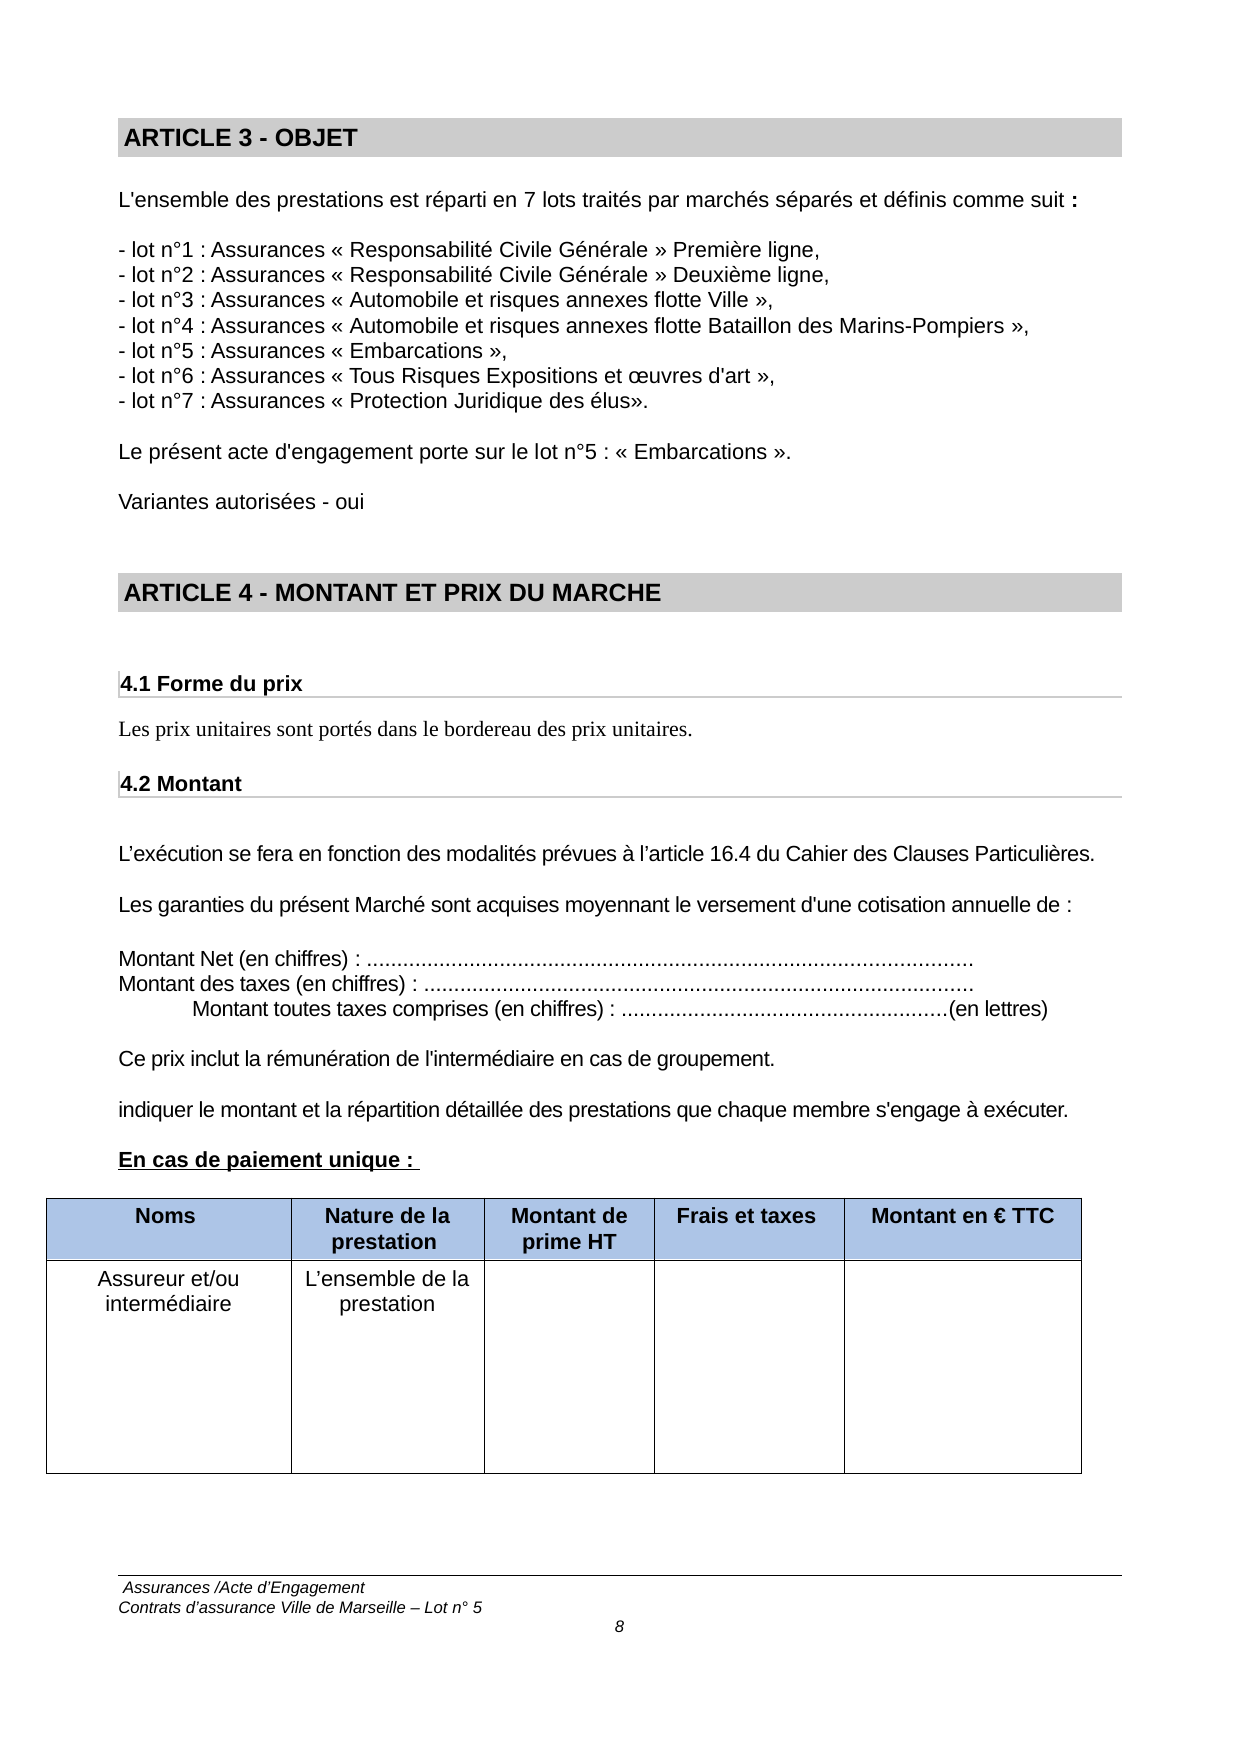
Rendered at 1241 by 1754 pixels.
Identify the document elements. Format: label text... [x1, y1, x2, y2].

subtitle 4.1 Forme du prix [120, 671, 1122, 696]
table_cell [655, 1261, 844, 1473]
text - lot n°2 : Assurances « Responsabilité Civile Générale » Deuxième ligne, [118, 262, 1122, 287]
table_header Nature de la prestation [292, 1199, 484, 1259]
text Montant toutes taxes comprises (en chiffres) : (en lettres) [118, 996, 1122, 1021]
text - lot n°7 : Assurances « Protection Juridique des élus». [118, 388, 1122, 413]
text L’exécution se fera en fonction des modalités prévues à l’article 16.4 du Cahier des Clauses Particulières. [118, 841, 1122, 866]
table_cell L’ensemble de la prestation [292, 1261, 484, 1473]
text - lot n°3 : Assurances « Automobile et risques annexes flotte Ville », [118, 287, 1122, 313]
text Le présent acte d'engagement porte sur le lot n°5 : « Embarcations ». [118, 439, 1122, 464]
text Montant des taxes (en chiffres) : [118, 971, 1122, 996]
text Les prix unitaires sont portés dans le bordereau des prix unitaires. [118, 716, 1122, 741]
subtitle ARTICLE 4 - MONTANT ET PRIX DU MARCHE [120, 576, 1120, 610]
table_cell [485, 1261, 654, 1473]
subtitle ARTICLE 3 - OBJET [120, 120, 1120, 155]
text Les garanties du présent Marché sont acquises moyennant le versement d'une cotisation annuelle de : [118, 892, 1122, 917]
text - lot n°5 : Assurances « Embarcations », [118, 338, 1122, 363]
table_header Noms [47, 1199, 291, 1259]
text - lot n°1 : Assurances « Responsabilité Civile Générale » Première ligne, [118, 237, 1122, 262]
table_header Montant de prime HT [485, 1199, 654, 1259]
text - lot n°4 : Assurances « Automobile et risques annexes flotte Bataillon des Marins-Pompiers », [118, 313, 1122, 338]
table_header Frais et taxes [655, 1199, 844, 1259]
text Ce prix inclut la rémunération de l'intermédiaire en cas de groupement. [118, 1046, 1122, 1072]
table_header Montant en € TTC [845, 1199, 1081, 1259]
table_cell [845, 1261, 1081, 1473]
table_cell Assureur et/ou intermédiaire [47, 1261, 291, 1473]
text - lot n°6 : Assurances « Tous Risques Expositions et œuvres d'art », [118, 363, 1122, 388]
text L'ensemble des prestations est réparti en 7 lots traités par marchés séparés et définis comme suit : [118, 187, 1122, 212]
text indiquer le montant et la répartition détaillée des prestations que chaque membre s'engage à exécuter. [118, 1097, 1122, 1122]
subtitle 4.2 Montant [120, 771, 1122, 796]
text Montant Net (en chiffres) : [118, 946, 1122, 971]
text Variantes autorisées - oui [118, 489, 1122, 514]
text En cas de paiement unique : [118, 1147, 1122, 1172]
